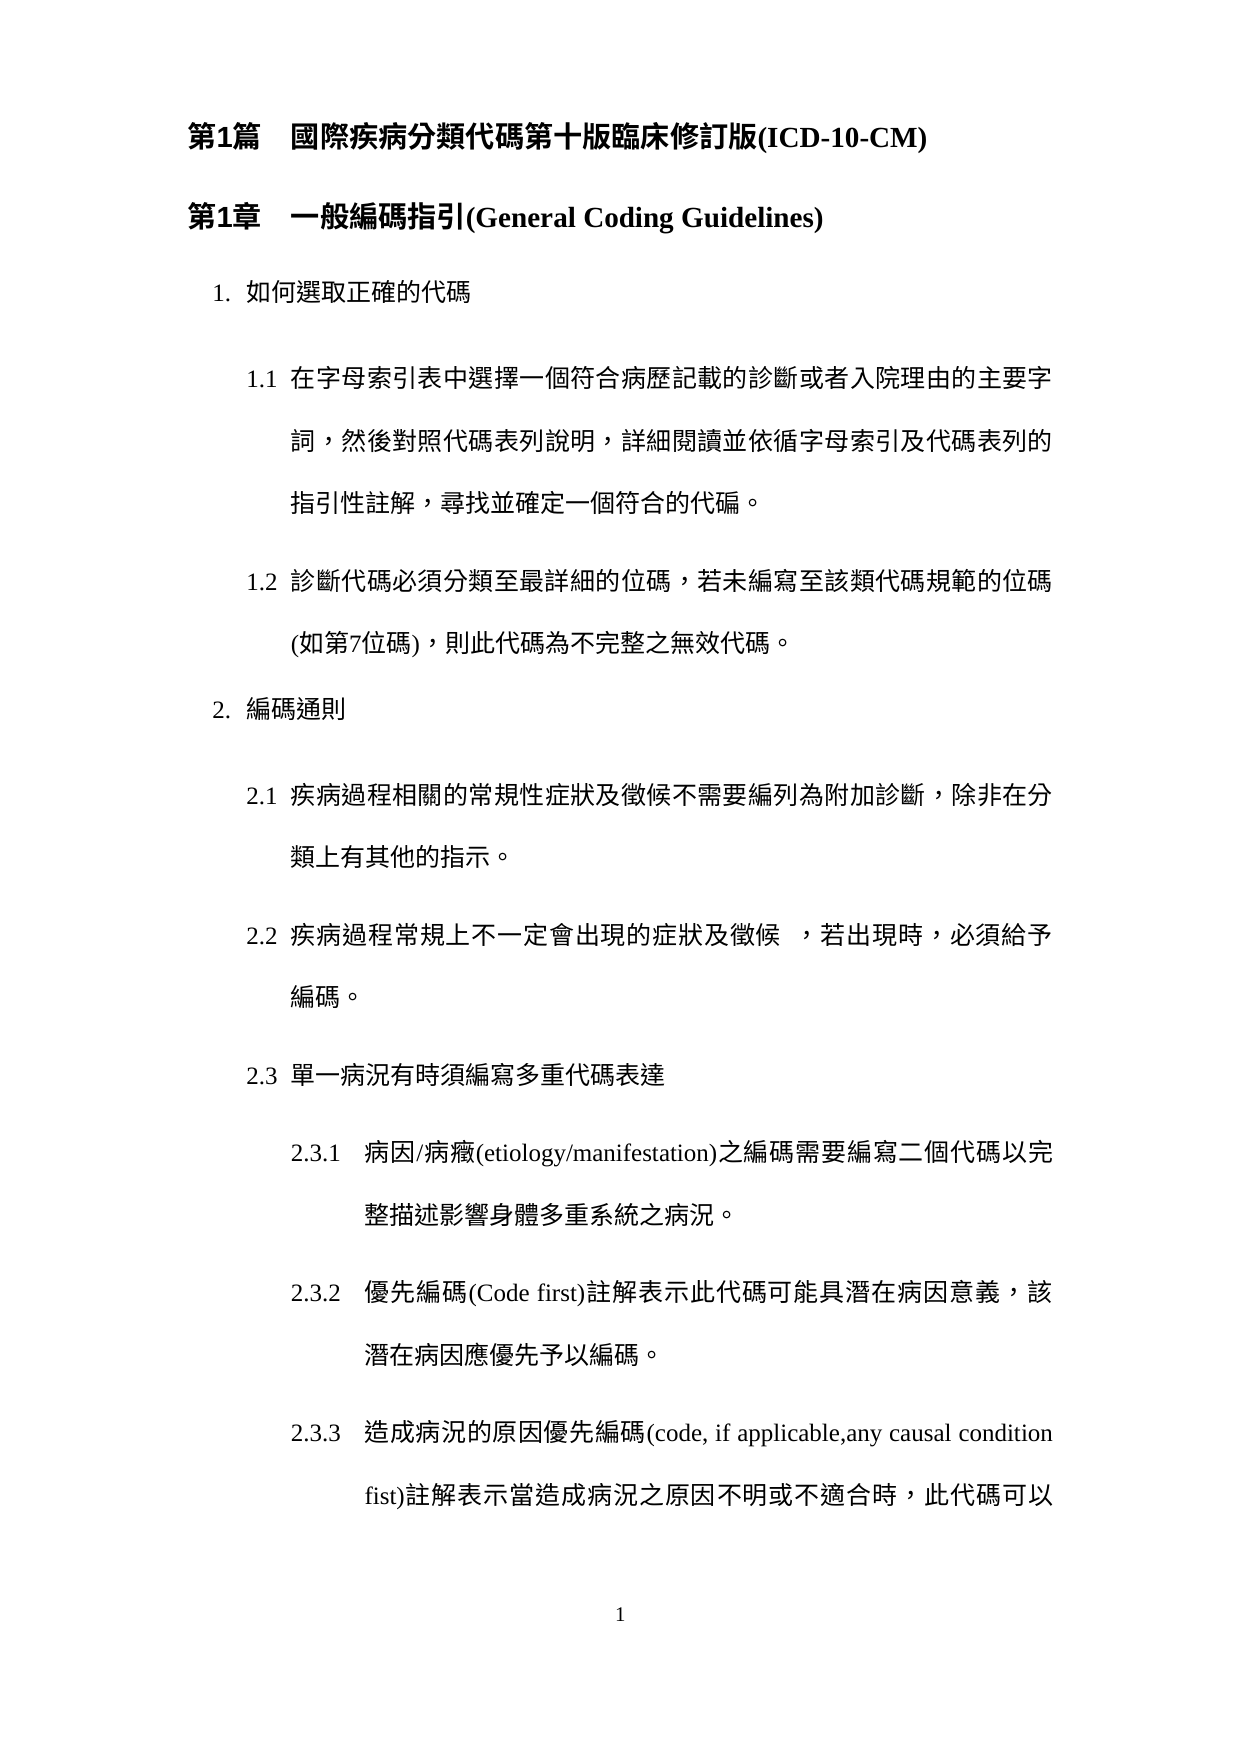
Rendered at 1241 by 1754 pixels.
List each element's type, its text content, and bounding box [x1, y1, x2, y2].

list 診斷代碼必須分類至最詳細的位碼，若未編寫至該類代碼規範的位碼(如第7位碼)，則此代碼為不完整之無效代碼。 [246, 538, 1053, 663]
list 單一病況有時須編寫多重代碼表達 [246, 1032, 1053, 1094]
list 病因/病癥(etiology/manifestation)之編碼需要編寫二個代碼以完整描述影響身體多重系統之病況。 [291, 1109, 1053, 1234]
list 在字母索引表中選擇一個符合病歷記載的診斷或者入院理由的主要字詞，然後對照代碼表列說明，詳細閱讀並依循字母索引及代碼表列的指引性註解，尋找並確定一個符合的代碥。 [246, 335, 1053, 523]
list 優先編碼(Code first)註解表示此代碼可能具潛在病因意義，該潛在病因應優先予以編碼。 [291, 1249, 1053, 1374]
list 國際疾病分類代碼第十版臨床修訂版(ICD-10-CM) [187, 113, 1053, 156]
list 一般編碼指引(General Coding Guidelines) [187, 193, 1053, 235]
list 疾病過程相關的常規性症狀及徵候不需要編列為附加診斷，除非在分類上有其他的指示。 [246, 752, 1053, 877]
list 疾病過程常規上不一定會出現的症狀及徵候 ，若出現時，必須給予編碼。 [246, 892, 1053, 1017]
list 編碼通則 [212, 689, 1053, 725]
list 如何選取正確的代碼 [212, 273, 1053, 309]
list 造成病況的原因優先編碼(code, if applicable,any causal condition fist)註解表示當造成病況之原因不明或不適合時，此代碼可以 [291, 1389, 1053, 1514]
